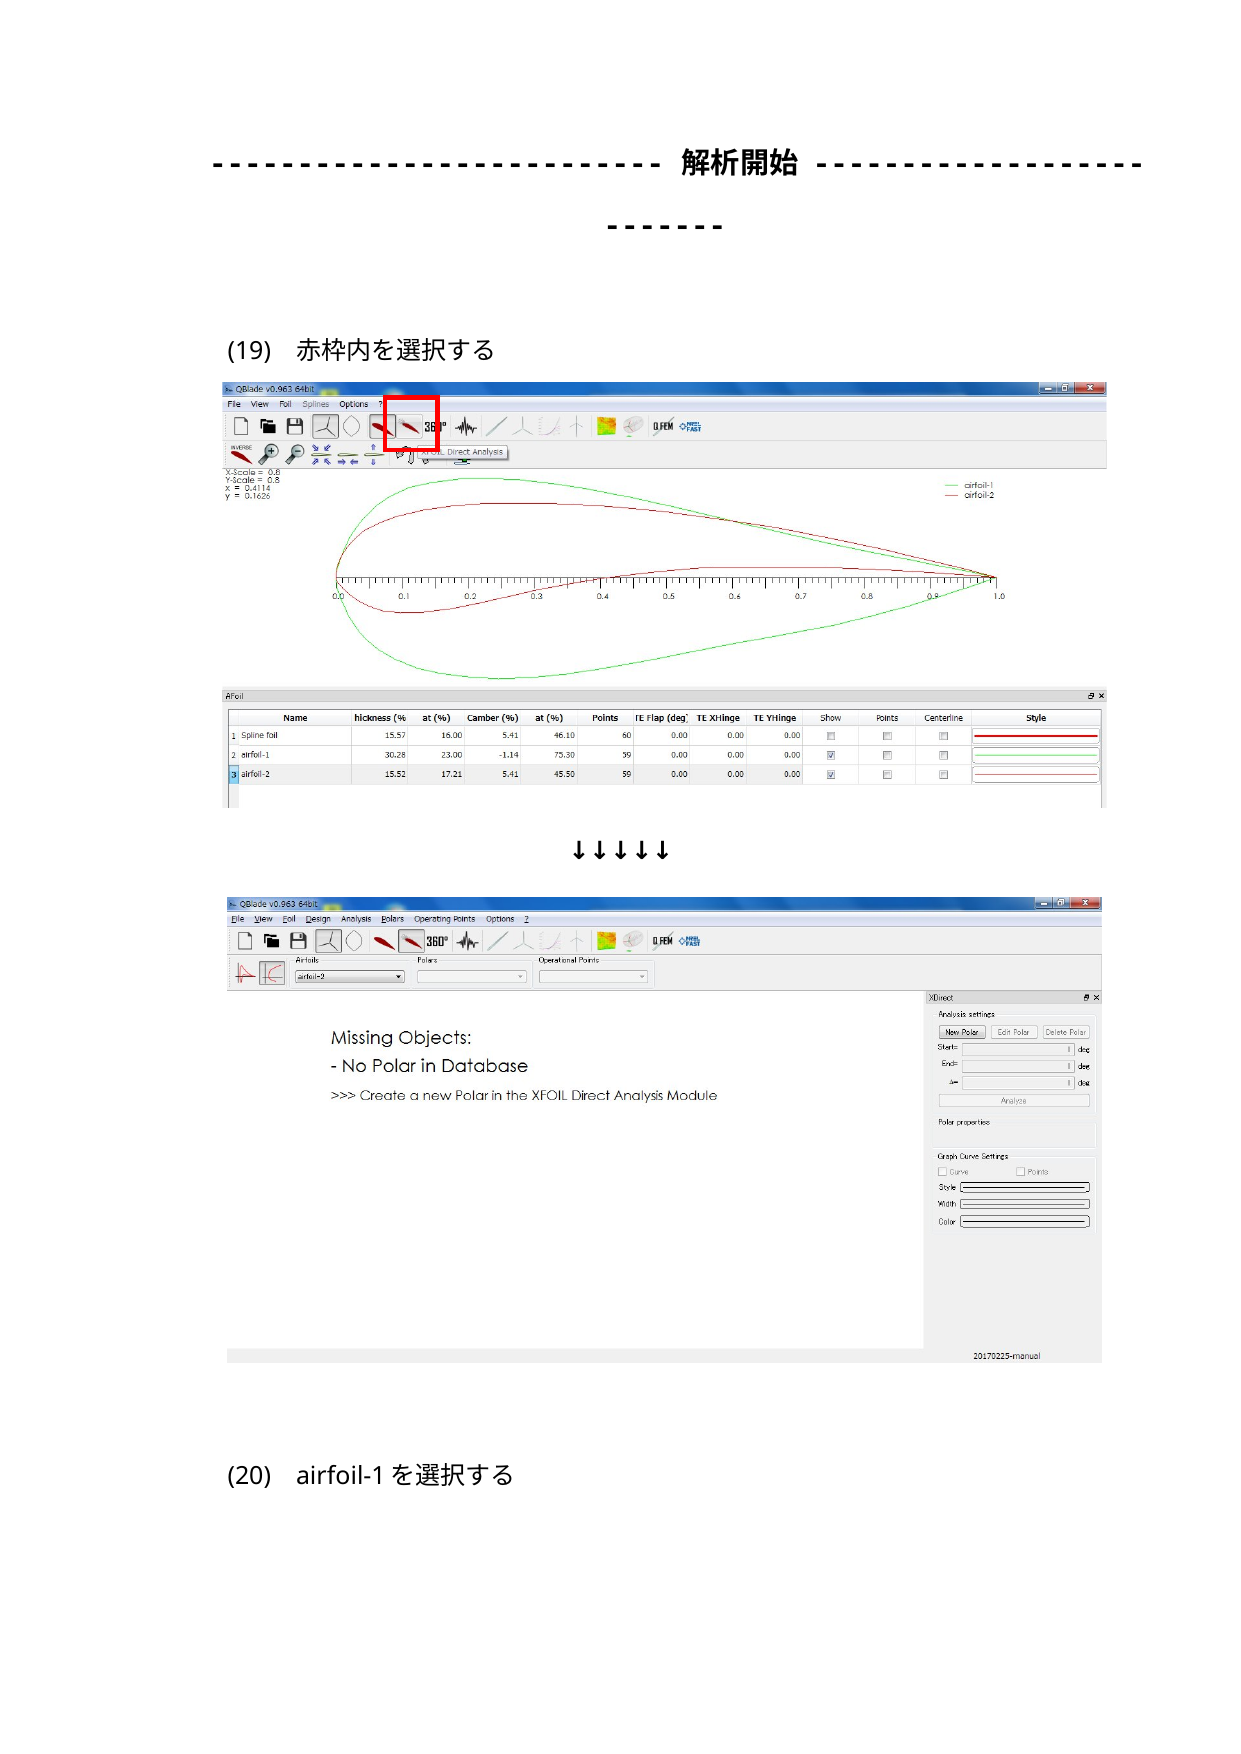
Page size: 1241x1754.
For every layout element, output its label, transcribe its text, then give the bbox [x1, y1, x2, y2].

text -------------------------- 解析開始 -------------------------- [177, 119, 1152, 244]
text (20) airfoil-1を選択する [177, 1432, 1152, 1494]
text ↓↓↓↓↓ [177, 807, 1152, 1369]
text (19) 赤枠内を選択する [177, 307, 1152, 369]
